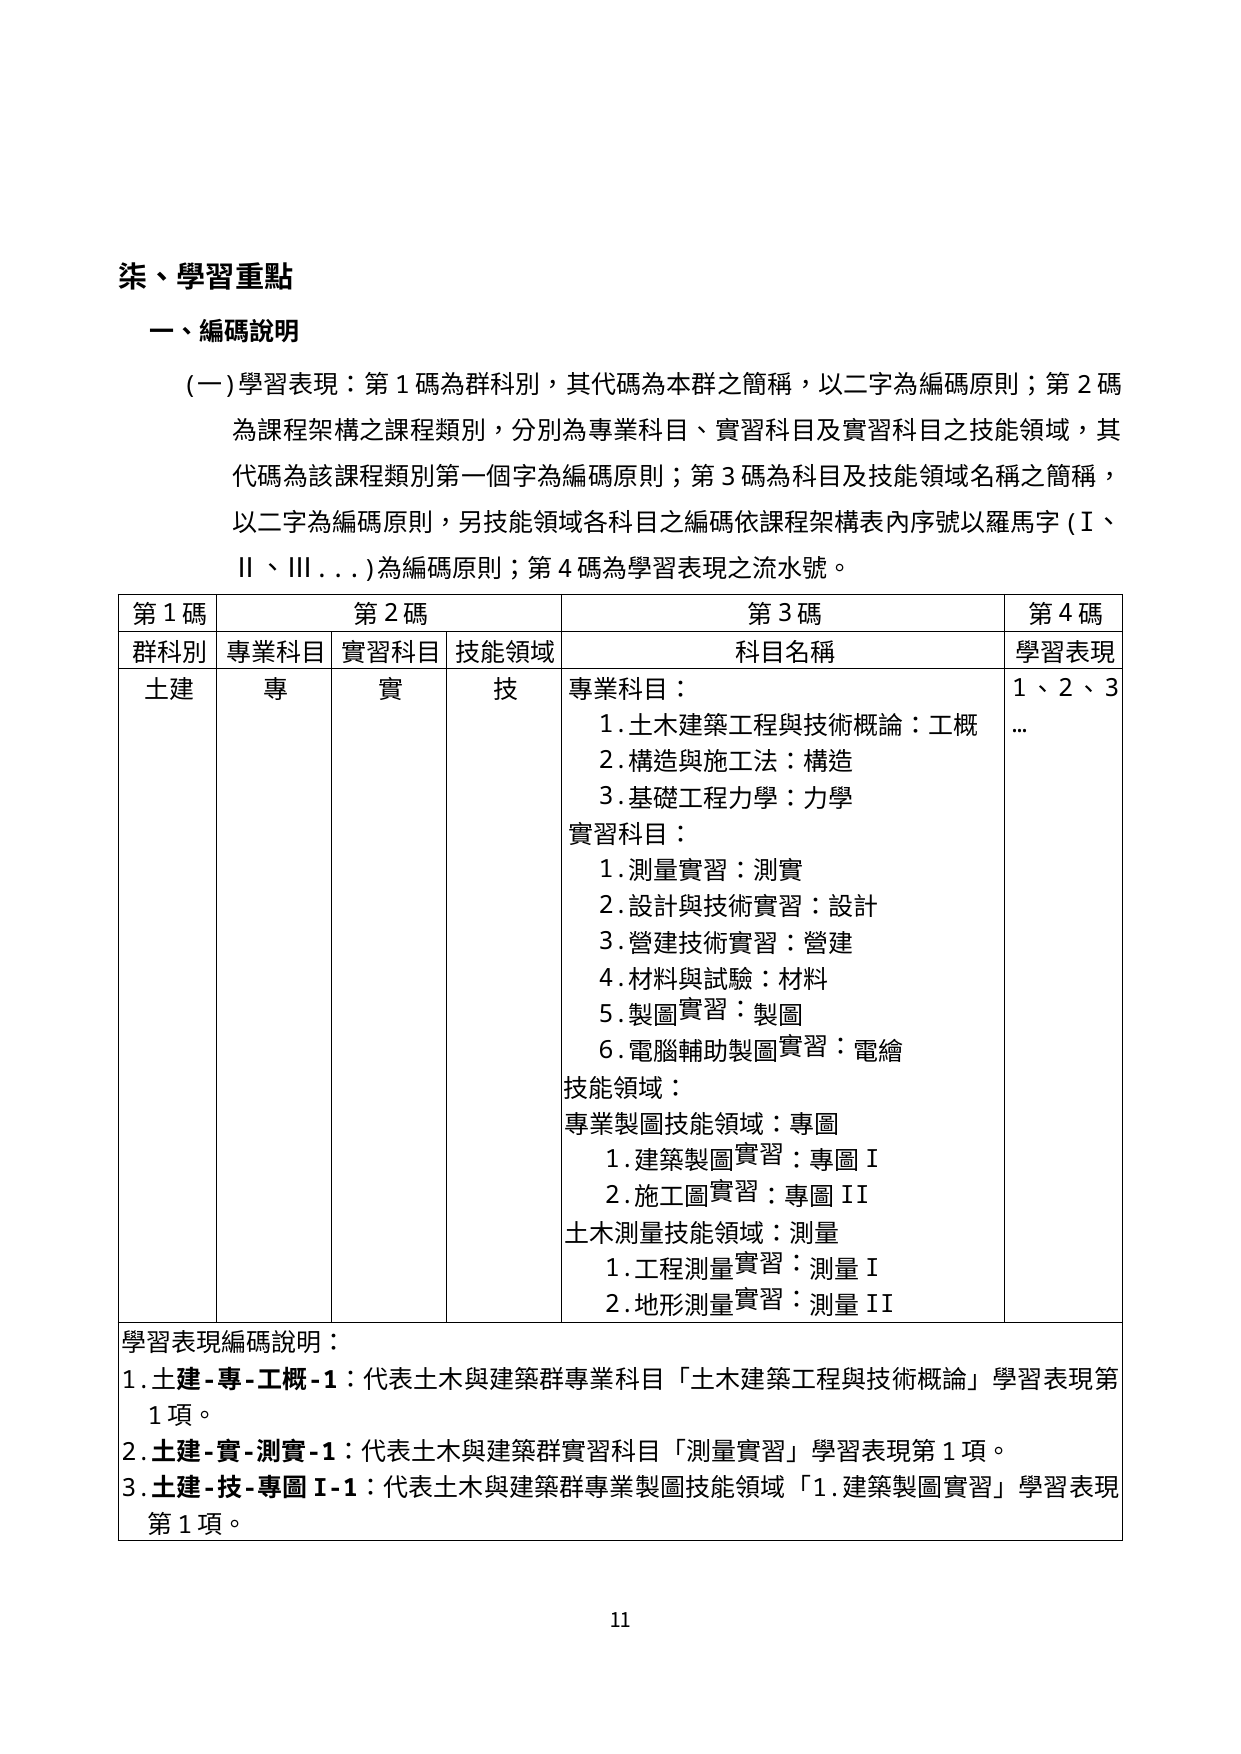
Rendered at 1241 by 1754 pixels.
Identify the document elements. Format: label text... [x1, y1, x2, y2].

table_cell 實 [332, 669, 446, 1322]
table_cell 專業科目 [217, 632, 331, 668]
table_header 第4碼 [1005, 595, 1122, 631]
table_header 第3碼 [562, 595, 1004, 631]
table_cell 學習表現 [1005, 632, 1122, 668]
table_cell 學習表現編碼說明： 1.土建-專-工概-1：代表土木與建築群專業科目「土木建築工程與技術概論」學習表現第1項。 2.土建-實-測實-1：代表土木與建築群實習科目「測量實習」學習表現第1項。 3.土建-技-專圖I-1：代表土木與建築群專業製圖技能領域「1.建築製圖實習」學習表現第1項。 [119, 1323, 1122, 1540]
table_cell 實習科目 [332, 632, 446, 668]
text 一、編碼說明 [140, 304, 1122, 349]
table_header 第2碼 [217, 595, 561, 631]
text 柒、學習重點 [118, 250, 1122, 296]
table_cell 土建 [119, 669, 216, 1322]
table_header 第1碼 [119, 595, 216, 631]
table_cell 專 [217, 669, 331, 1322]
table_cell 技能領域 [447, 632, 561, 668]
table_cell 科目名稱 [562, 632, 1004, 668]
table_cell 技 [447, 669, 561, 1322]
table_cell 專業科目： 1.土木建築工程與技術概論：工概 2.構造與施工法：構造 3.基礎工程力學：力學 實習科目： 1.測量實習：測實 2.設計與技術實習：設計 3.營建技術實習：營建 4.材料與試驗：材料 5.製圖實習：製圖 6.電腦輔助製圖實習：電繪 技能領域： 專業製圖技能領域：專圖 1.建築製圖實習：專圖I 2.施工圖實習：專圖II 土木測量技能領域：測量 1.工程測量實習：測量Ι 2.地形測量實習：測量II [562, 669, 1004, 1322]
text (一)學習表現：第1碼為群科別，其代碼為本群之簡稱，以二字為編碼原則；第2碼為課程架構之課程類別，分別為專業科目、實習科目及實習科目之技能領域，其代碼為該課程類別第一個字為編碼原則；第3碼為科目及技能領域名稱之簡稱，以二字為編碼原則，另技能領域各科目之編碼依課程架構表內序號以羅馬字(I、Ⅱ、Ⅲ...)為編碼原則；第4碼為學習表現之流水號。 [182, 357, 1122, 586]
table_cell 群科別 [119, 632, 216, 668]
table_cell 1、2、3… [1005, 669, 1122, 1322]
